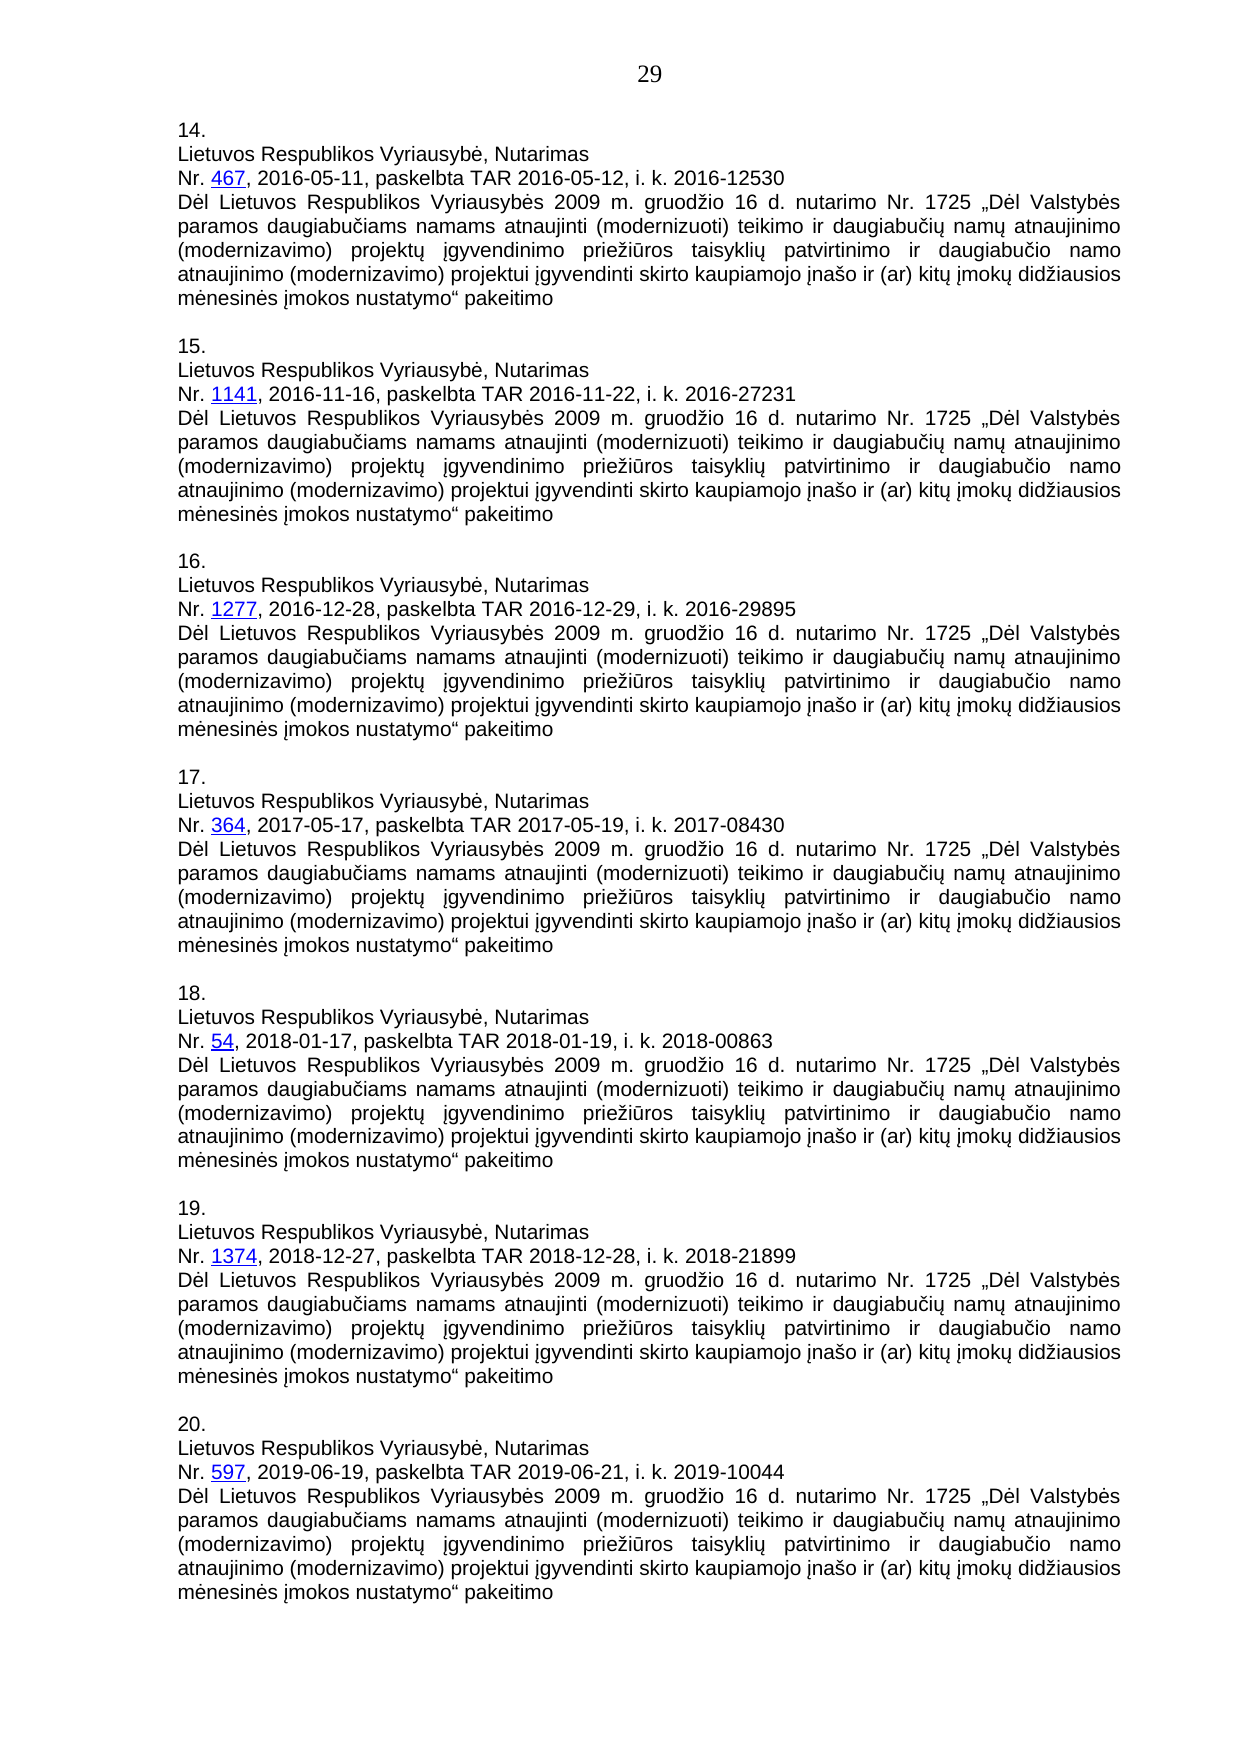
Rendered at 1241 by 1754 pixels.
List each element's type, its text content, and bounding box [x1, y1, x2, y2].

text Lietuvos Respublikos Vyriausybė, Nutarimas [177, 1220, 1122, 1244]
text Nr. 364, 2017-05-17, paskelbta TAR 2017-05-19, i. k. 2017-08430 [177, 813, 1122, 837]
text 19. [177, 1196, 1122, 1220]
text Lietuvos Respublikos Vyriausybė, Nutarimas [177, 1004, 1122, 1028]
text Lietuvos Respublikos Vyriausybė, Nutarimas [177, 358, 1122, 382]
text Lietuvos Respublikos Vyriausybė, Nutarimas [177, 142, 1122, 166]
text Nr. 1141, 2016-11-16, paskelbta TAR 2016-11-22, i. k. 2016-27231 [177, 382, 1122, 406]
text 16. [177, 549, 1122, 573]
text Nr. 1374, 2018-12-27, paskelbta TAR 2018-12-28, i. k. 2018-21899 [177, 1244, 1122, 1268]
text Dėl Lietuvos Respublikos Vyriausybės 2009 m. gruodžio 16 d. nutarimo Nr. 1725 „Dėl Valstybės paramos daugiabučiams namams atnaujinti (modernizuoti) teikimo ir daugiabučių namų atnaujinimo (modernizavimo) projektų įgyvendinimo priežiūros taisyklių patvirtinimo ir daugiabučio namo atnaujinimo (modernizavimo) projektui įgyvendinti skirto kaupiamojo įnašo ir (ar) kitų įmokų didžiausios mėnesinės įmokos nustatymo“ pakeitimo [177, 1052, 1122, 1172]
text Dėl Lietuvos Respublikos Vyriausybės 2009 m. gruodžio 16 d. nutarimo Nr. 1725 „Dėl Valstybės paramos daugiabučiams namams atnaujinti (modernizuoti) teikimo ir daugiabučių namų atnaujinimo (modernizavimo) projektų įgyvendinimo priežiūros taisyklių patvirtinimo ir daugiabučio namo atnaujinimo (modernizavimo) projektui įgyvendinti skirto kaupiamojo įnašo ir (ar) kitų įmokų didžiausios mėnesinės įmokos nustatymo“ pakeitimo [177, 621, 1122, 741]
text Dėl Lietuvos Respublikos Vyriausybės 2009 m. gruodžio 16 d. nutarimo Nr. 1725 „Dėl Valstybės paramos daugiabučiams namams atnaujinti (modernizuoti) teikimo ir daugiabučių namų atnaujinimo (modernizavimo) projektų įgyvendinimo priežiūros taisyklių patvirtinimo ir daugiabučio namo atnaujinimo (modernizavimo) projektui įgyvendinti skirto kaupiamojo įnašo ir (ar) kitų įmokų didžiausios mėnesinės įmokos nustatymo“ pakeitimo [177, 1268, 1122, 1388]
text 17. [177, 765, 1122, 789]
text 20. [177, 1412, 1122, 1436]
text Lietuvos Respublikos Vyriausybė, Nutarimas [177, 1436, 1122, 1460]
text Dėl Lietuvos Respublikos Vyriausybės 2009 m. gruodžio 16 d. nutarimo Nr. 1725 „Dėl Valstybės paramos daugiabučiams namams atnaujinti (modernizuoti) teikimo ir daugiabučių namų atnaujinimo (modernizavimo) projektų įgyvendinimo priežiūros taisyklių patvirtinimo ir daugiabučio namo atnaujinimo (modernizavimo) projektui įgyvendinti skirto kaupiamojo įnašo ir (ar) kitų įmokų didžiausios mėnesinės įmokos nustatymo“ pakeitimo [177, 837, 1122, 957]
text Nr. 1277, 2016-12-28, paskelbta TAR 2016-12-29, i. k. 2016-29895 [177, 597, 1122, 621]
text Lietuvos Respublikos Vyriausybė, Nutarimas [177, 573, 1122, 597]
text Nr. 597, 2019-06-19, paskelbta TAR 2019-06-21, i. k. 2019-10044 [177, 1460, 1122, 1484]
text 14. [177, 118, 1122, 142]
text 18. [177, 981, 1122, 1004]
text Dėl Lietuvos Respublikos Vyriausybės 2009 m. gruodžio 16 d. nutarimo Nr. 1725 „Dėl Valstybės paramos daugiabučiams namams atnaujinti (modernizuoti) teikimo ir daugiabučių namų atnaujinimo (modernizavimo) projektų įgyvendinimo priežiūros taisyklių patvirtinimo ir daugiabučio namo atnaujinimo (modernizavimo) projektui įgyvendinti skirto kaupiamojo įnašo ir (ar) kitų įmokų didžiausios mėnesinės įmokos nustatymo“ pakeitimo [177, 1484, 1122, 1603]
text 15. [177, 334, 1122, 358]
text Dėl Lietuvos Respublikos Vyriausybės 2009 m. gruodžio 16 d. nutarimo Nr. 1725 „Dėl Valstybės paramos daugiabučiams namams atnaujinti (modernizuoti) teikimo ir daugiabučių namų atnaujinimo (modernizavimo) projektų įgyvendinimo priežiūros taisyklių patvirtinimo ir daugiabučio namo atnaujinimo (modernizavimo) projektui įgyvendinti skirto kaupiamojo įnašo ir (ar) kitų įmokų didžiausios mėnesinės įmokos nustatymo“ pakeitimo [177, 190, 1122, 310]
text Dėl Lietuvos Respublikos Vyriausybės 2009 m. gruodžio 16 d. nutarimo Nr. 1725 „Dėl Valstybės paramos daugiabučiams namams atnaujinti (modernizuoti) teikimo ir daugiabučių namų atnaujinimo (modernizavimo) projektų įgyvendinimo priežiūros taisyklių patvirtinimo ir daugiabučio namo atnaujinimo (modernizavimo) projektui įgyvendinti skirto kaupiamojo įnašo ir (ar) kitų įmokų didžiausios mėnesinės įmokos nustatymo“ pakeitimo [177, 406, 1122, 525]
text Lietuvos Respublikos Vyriausybė, Nutarimas [177, 789, 1122, 813]
text Nr. 54, 2018-01-17, paskelbta TAR 2018-01-19, i. k. 2018-00863 [177, 1028, 1122, 1052]
text Nr. 467, 2016-05-11, paskelbta TAR 2016-05-12, i. k. 2016-12530 [177, 166, 1122, 190]
